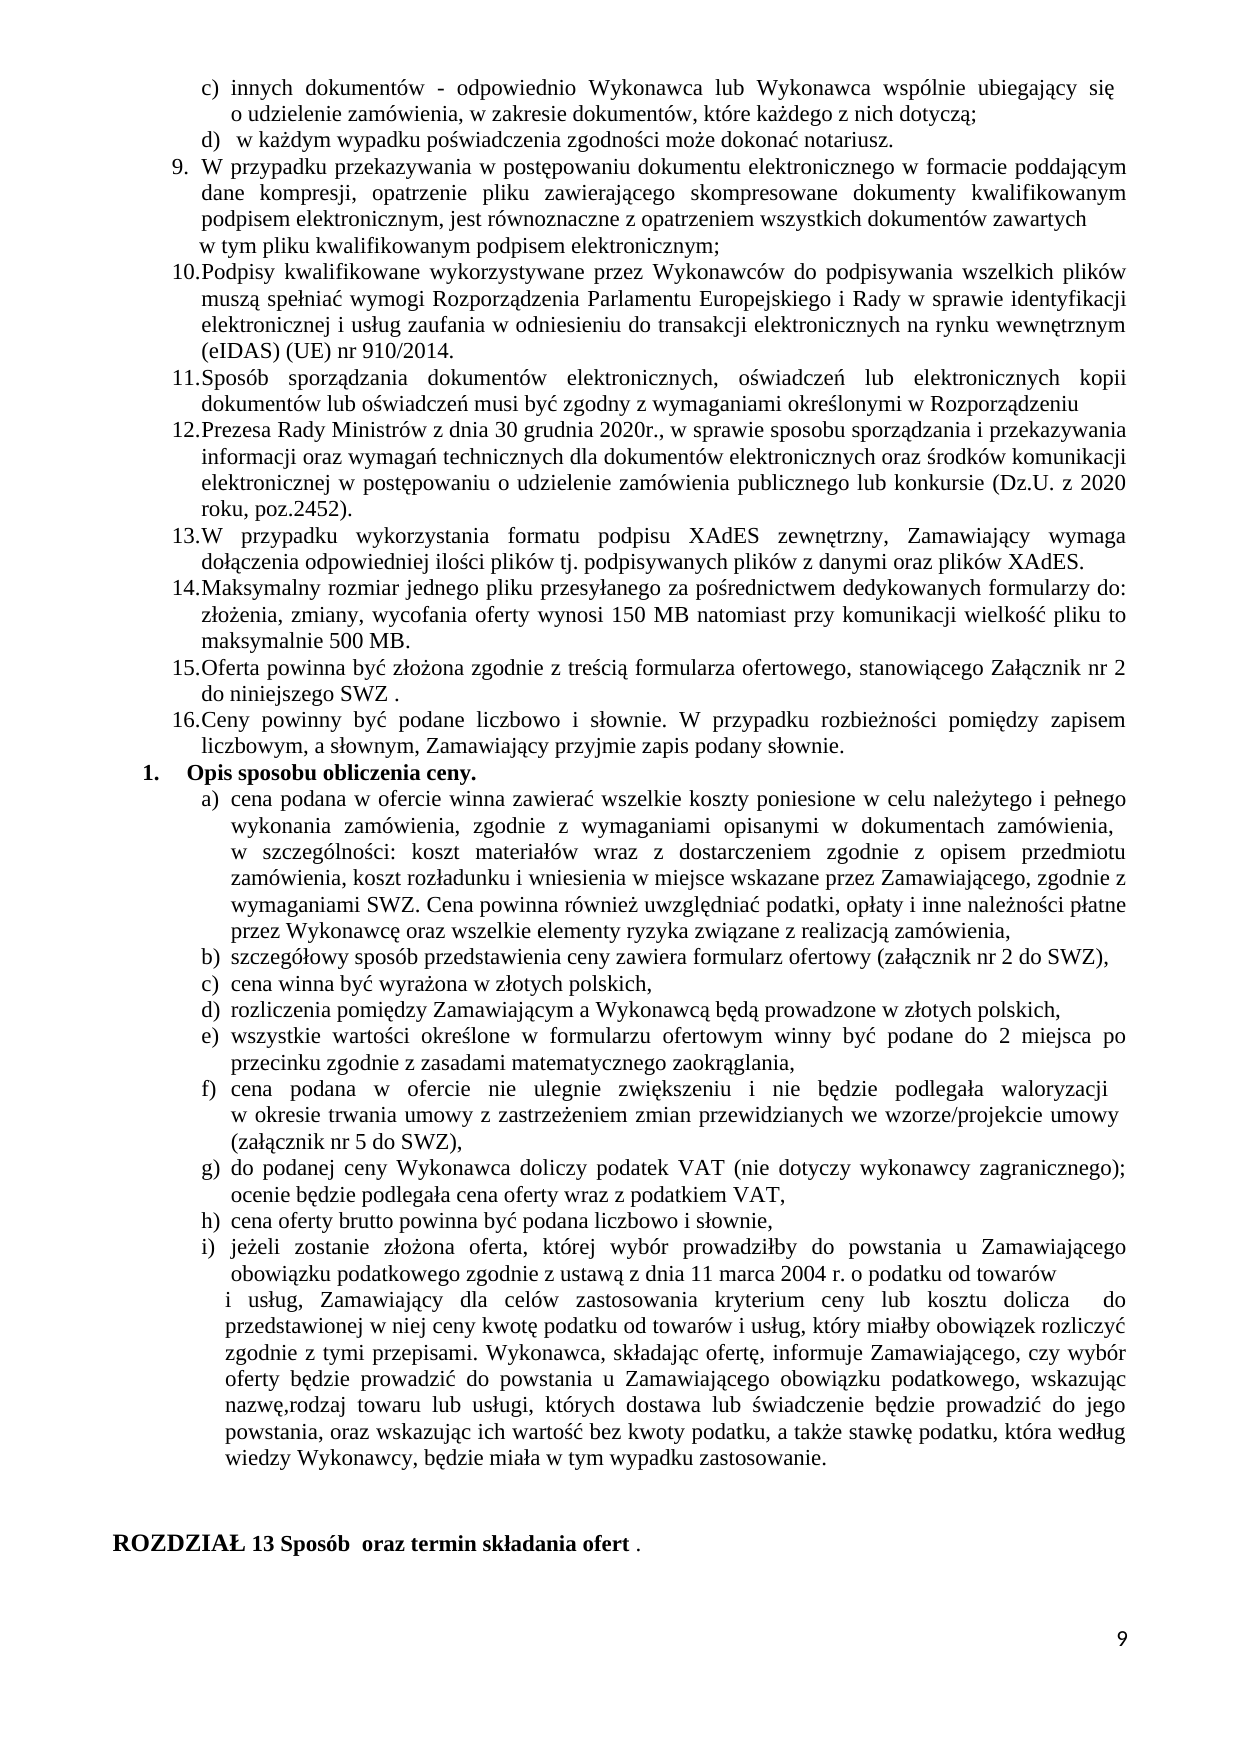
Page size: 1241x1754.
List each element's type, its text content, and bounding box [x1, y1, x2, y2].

list w każdym wypadku poświadczenia zgodności może dokonać notariusz. [201, 126, 1128, 153]
list cena podana w ofercie winna zawierać wszelkie koszty poniesione w celu należytego i pełnego wykonania zamówienia, zgodnie z wymaganiami opisanymi w dokumentach zamówienia, w szczególności: koszt materiałów wraz z dostarczeniem zgodnie z opisem przedmiotu zamówienia, koszt rozładunku i wniesienia w miejsce wskazane przez Zamawiającego, zgodnie z wymaganiami SWZ. Cena powinna również uwzględniać podatki, opłaty i inne należności płatne przez Wykonawcę oraz wszelkie elementy ryzyka związane z realizacją zamówienia, [201, 785, 1128, 943]
list szczegółowy sposób przedstawienia ceny zawiera formularz ofertowy (załącznik nr 2 do SWZ), [201, 943, 1128, 970]
list Prezesa Rady Ministrów z dnia 30 grudnia 2020r., w sprawie sposobu sporządzania i przekazywania informacji oraz wymagań technicznych dla dokumentów elektronicznych oraz środków komunikacji elektronicznej w postępowaniu o udzielenie zamówienia publicznego lub konkursie (Dz.U. z 2020 roku, poz.2452). [172, 416, 1128, 522]
list cena podana w ofercie nie ulegnie zwiększeniu i nie będzie podlegała waloryzacji w okresie trwania umowy z zastrzeżeniem zmian przewidzianych we wzorze/projekcie umowy (załącznik nr 5 do SWZ), [201, 1075, 1128, 1154]
list Sposób sporządzania dokumentów elektronicznych, oświadczeń lub elektronicznych kopii dokumentów lub oświadczeń musi być zgodny z wymaganiami określonymi w Rozporządzeniu [172, 364, 1128, 416]
list jeżeli zostanie złożona oferta, której wybór prowadziłby do powstania u Zamawiającego obowiązku podatkowego zgodnie z ustawą z dnia 11 marca 2004 r. o podatku od towarów [201, 1233, 1128, 1286]
list rozliczenia pomiędzy Zamawiającym a Wykonawcą będą prowadzone w złotych polskich, [201, 996, 1128, 1022]
list W przypadku przekazywania w postępowaniu dokumentu elektronicznego w formacie poddającym dane kompresji, opatrzenie pliku zawierającego skompresowane dokumenty kwalifikowanym podpisem elektronicznym, jest równoznaczne z opatrzeniem wszystkich dokumentów zawartych [172, 153, 1128, 232]
list Ceny powinny być podane liczbowo i słownie. W przypadku rozbieżności pomiędzy zapisem liczbowym, a słownym, Zamawiający przyjmie zapis podany słownie. [172, 706, 1128, 759]
list Maksymalny rozmiar jednego pliku przesyłanego za pośrednictwem dedykowanych formularzy do: złożenia, zmiany, wycofania oferty wynosi 150 MB natomiast przy komunikacji wielkość pliku to maksymalnie 500 MB. [172, 574, 1128, 653]
list innych dokumentów - odpowiednio Wykonawca lub Wykonawca wspólnie ubiegający się o udzielenie zamówienia, w zakresie dokumentów, które każdego z nich dotyczą; [201, 74, 1128, 126]
list cena winna być wyrażona w złotych polskich, [201, 970, 1128, 996]
list Oferta powinna być złożona zgodnie z treścią formularza ofertowego, stanowiącego Załącznik nr 2 do niniejszego SWZ . [172, 653, 1128, 706]
list do podanej ceny Wykonawca doliczy podatek VAT (nie dotyczy wykonawcy zagranicznego); ocenie będzie podlegała cena oferty wraz z podatkiem VAT, [201, 1154, 1128, 1207]
list Podpisy kwalifikowane wykorzystywane przez Wykonawców do podpisywania wszelkich plików muszą spełniać wymogi Rozporządzenia Parlamentu Europejskiego i Rady w sprawie identyfikacji elektronicznej i usług zaufania w odniesieniu do transakcji elektronicznych na rynku wewnętrznym (eIDAS) (UE) nr 910/2014. [172, 258, 1128, 364]
text ROZDZIAŁ 13 Sposób oraz termin składania ofert . [112, 1528, 1128, 1557]
list i usług, Zamawiający dla celów zastosowania kryterium ceny lub kosztu dolicza do przedstawionej w niej ceny kwotę podatku od towarów i usług, który miałby obowiązek rozliczyć zgodnie z tymi przepisami. Wykonawca, składając ofertę, informuje Zamawiającego, czy wybór oferty będzie prowadzić do powstania u Zamawiającego obowiązku podatkowego, wskazując nazwę,rodzaj towaru lub usługi, których dostawa lub świadczenie będzie prowadzić do jego powstania, oraz wskazując ich wartość bez kwoty podatku, a także stawkę podatku, która według wiedzy Wykonawcy, będzie miała w tym wypadku zastosowanie. [225, 1286, 1128, 1471]
list W przypadku wykorzystania formatu podpisu XAdES zewnętrzny, Zamawiający wymaga dołączenia odpowiedniej ilości plików tj. podpisywanych plików z danymi oraz plików XAdES. [172, 522, 1128, 574]
list wszystkie wartości określone w formularzu ofertowym winny być podane do 2 miejsca po przecinku zgodnie z zasadami matematycznego zaokrąglania, [201, 1022, 1128, 1075]
list cena oferty brutto powinna być podana liczbowo i słownie, [201, 1207, 1128, 1233]
list w tym pliku kwalifikowanym podpisem elektronicznym; [187, 232, 1128, 258]
list Opis sposobu obliczenia ceny. [142, 759, 1128, 785]
